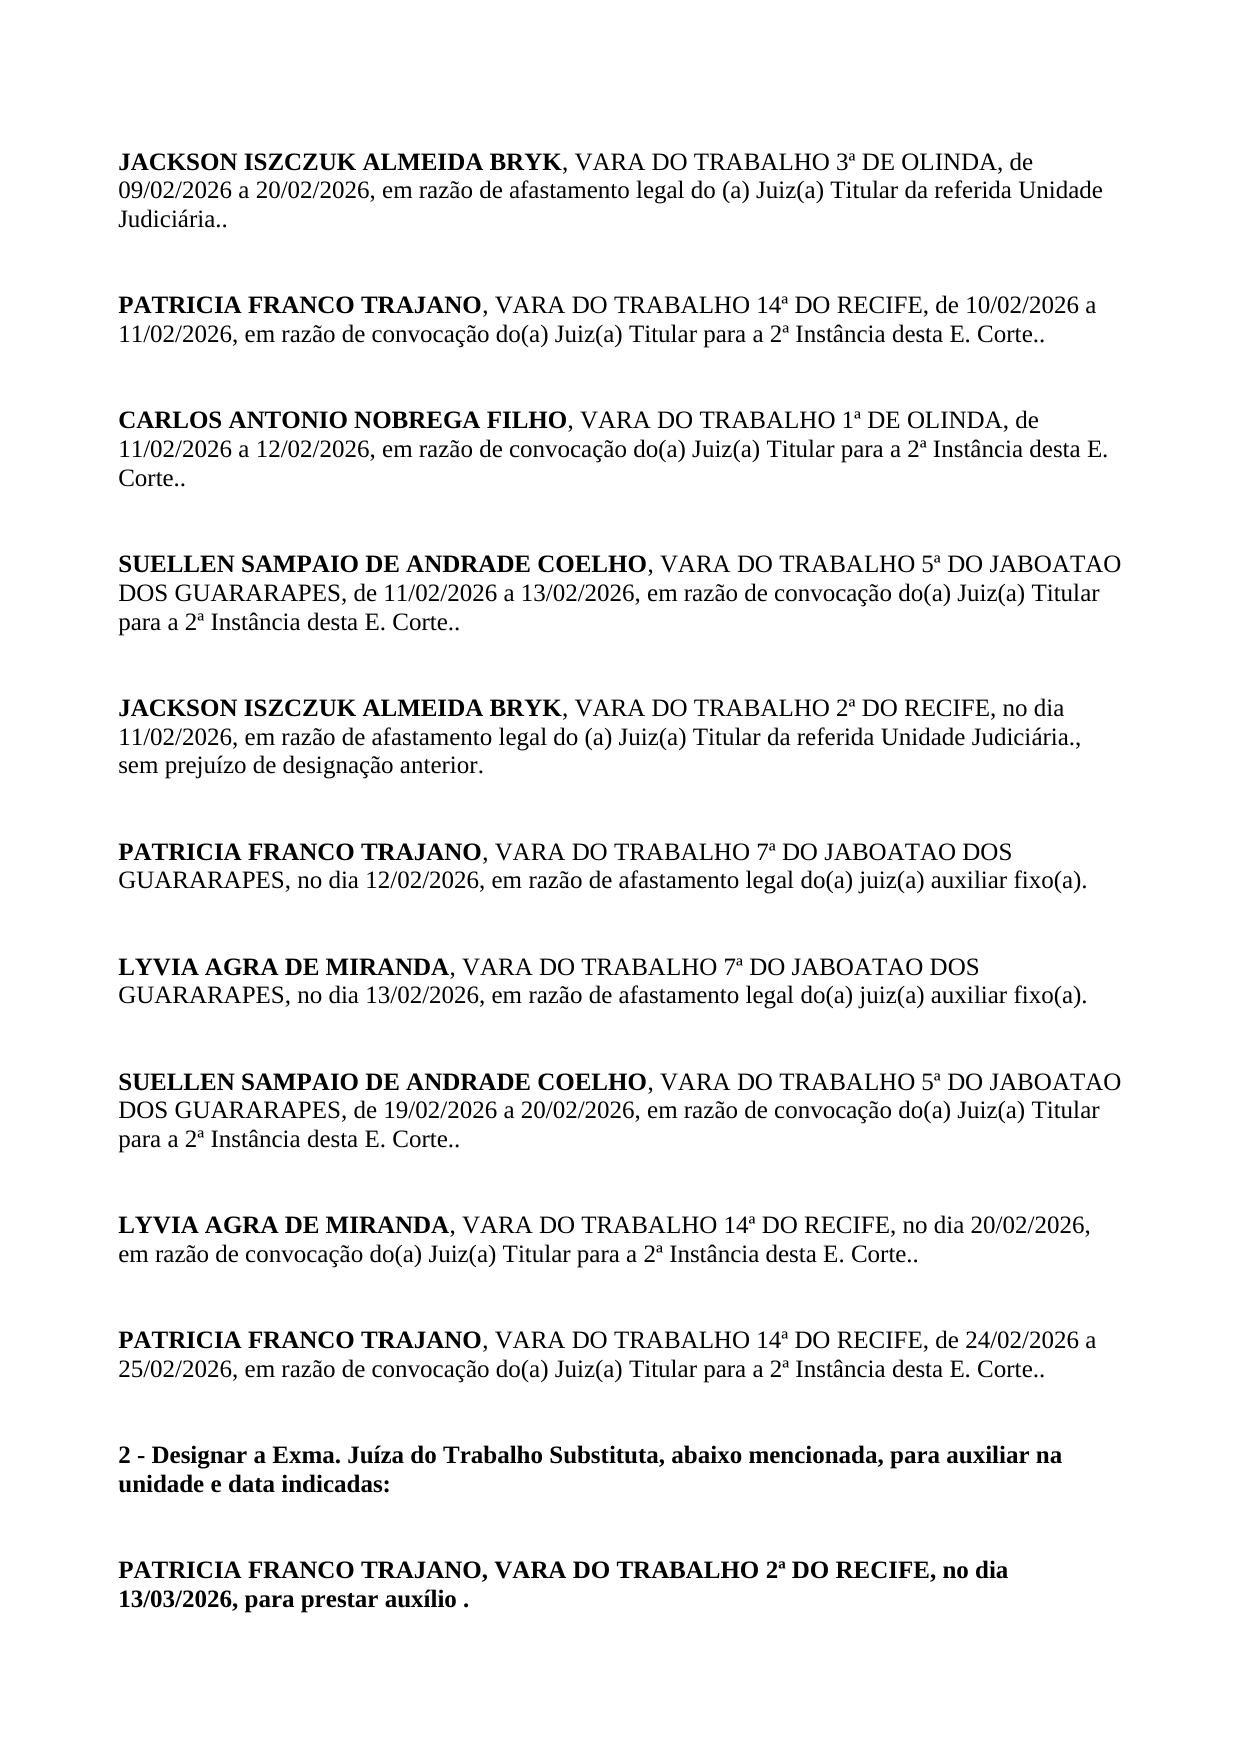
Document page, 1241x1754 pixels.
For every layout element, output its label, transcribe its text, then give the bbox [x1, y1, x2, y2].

text SUELLEN SAMPAIO DE ANDRADE COELHO, VARA DO TRABALHO 5ª DO JABOATAO DOS GUARARAPES, de 11/02/2026 a 13/02/2026, em razão de convocação do(a) Juiz(a) Titular para a 2ª Instância desta E. Corte.. [118, 549, 1122, 636]
text PATRICIA FRANCO TRAJANO, VARA DO TRABALHO 2ª DO RECIFE, no dia 13/03/2026, para prestar auxílio . [118, 1556, 1122, 1613]
text PATRICIA FRANCO TRAJANO, VARA DO TRABALHO 14ª DO RECIFE, de 24/02/2026 a 25/02/2026, em razão de convocação do(a) Juiz(a) Titular para a 2ª Instância desta E. Corte.. [118, 1326, 1122, 1383]
text CARLOS ANTONIO NOBREGA FILHO, VARA DO TRABALHO 1ª DE OLINDA, de 11/02/2026 a 12/02/2026, em razão de convocação do(a) Juiz(a) Titular para a 2ª Instância desta E. Corte.. [118, 406, 1122, 492]
text PATRICIA FRANCO TRAJANO, VARA DO TRABALHO 7ª DO JABOATAO DOS GUARARAPES, no dia 12/02/2026, em razão de afastamento legal do(a) juiz(a) auxiliar fixo(a). [118, 837, 1122, 894]
text JACKSON ISZCZUK ALMEIDA BRYK, VARA DO TRABALHO 2ª DO RECIFE, no dia 11/02/2026, em razão de afastamento legal do (a) Juiz(a) Titular da referida Unidade Judiciária., sem prejuízo de designação anterior. [118, 693, 1122, 779]
text SUELLEN SAMPAIO DE ANDRADE COELHO, VARA DO TRABALHO 5ª DO JABOATAO DOS GUARARAPES, de 19/02/2026 a 20/02/2026, em razão de convocação do(a) Juiz(a) Titular para a 2ª Instância desta E. Corte.. [118, 1067, 1122, 1153]
text 2 - Designar a Exma. Juíza do Trabalho Substituta, abaixo mencionada, para auxiliar na unidade e data indicadas: [118, 1441, 1122, 1498]
text JACKSON ISZCZUK ALMEIDA BRYK, VARA DO TRABALHO 3ª DE OLINDA, de 09/02/2026 a 20/02/2026, em razão de afastamento legal do (a) Juiz(a) Titular da referida Unidade Judiciária.. [118, 147, 1122, 233]
text PATRICIA FRANCO TRAJANO, VARA DO TRABALHO 14ª DO RECIFE, de 10/02/2026 a 11/02/2026, em razão de convocação do(a) Juiz(a) Titular para a 2ª Instância desta E. Corte.. [118, 291, 1122, 348]
text LYVIA AGRA DE MIRANDA, VARA DO TRABALHO 7ª DO JABOATAO DOS GUARARAPES, no dia 13/02/2026, em razão de afastamento legal do(a) juiz(a) auxiliar fixo(a). [118, 952, 1122, 1009]
text LYVIA AGRA DE MIRANDA, VARA DO TRABALHO 14ª DO RECIFE, no dia 20/02/2026, em razão de convocação do(a) Juiz(a) Titular para a 2ª Instância desta E. Corte.. [118, 1211, 1122, 1268]
